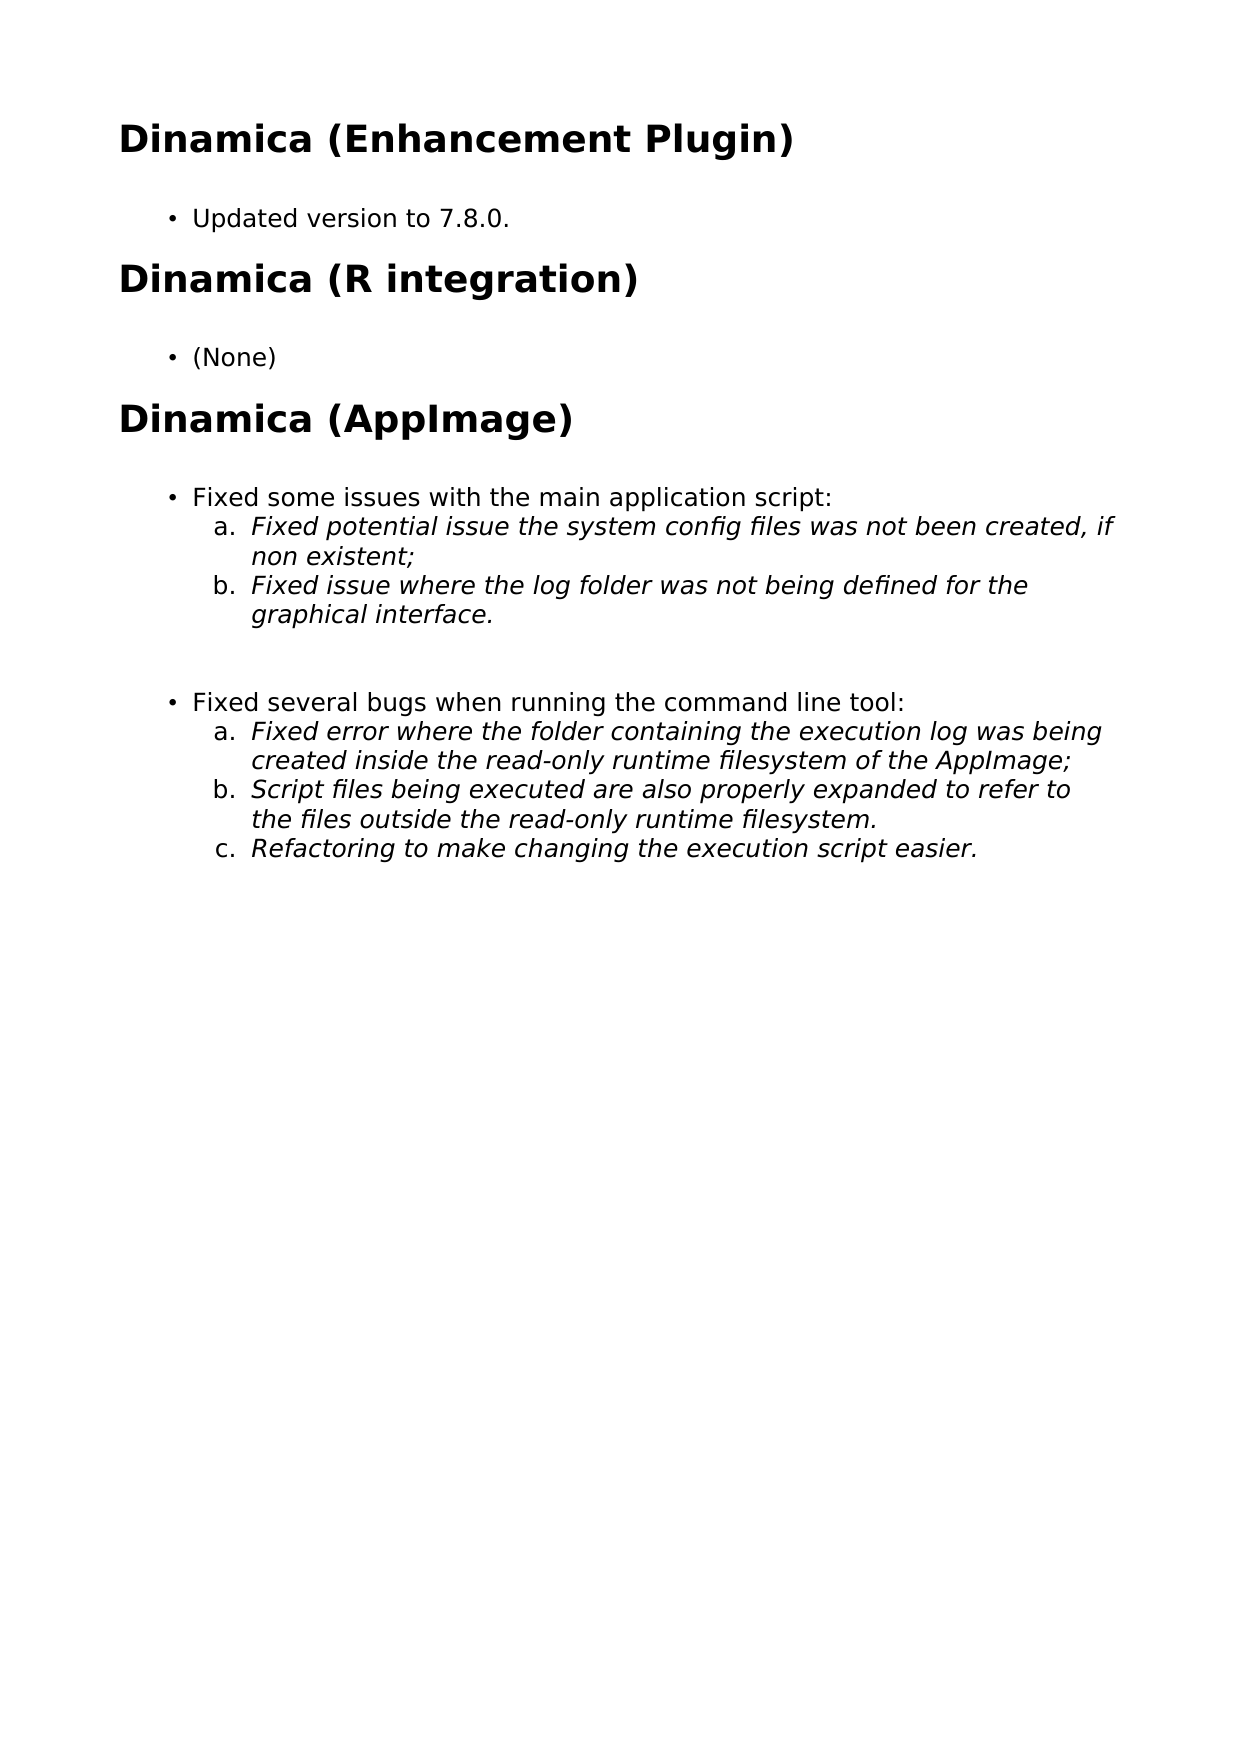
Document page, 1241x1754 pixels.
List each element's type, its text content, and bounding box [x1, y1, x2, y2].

list Script files being executed are also properly expanded to refer to the files outside the read-only runtime filesystem. [236, 776, 1122, 834]
list Refactoring to make changing the execution script easier. [236, 834, 1122, 863]
subtitle Dinamica (Enhancement Plugin) [118, 118, 1122, 162]
list (None) [177, 343, 1122, 373]
list Fixed potential issue the system config files was not been created, if non existent; [236, 512, 1122, 571]
subtitle Dinamica (AppImage) [118, 398, 1122, 441]
list Fixed issue where the log folder was not being defined for the graphical interface. [236, 571, 1122, 629]
subtitle Dinamica (R integration) [118, 258, 1122, 302]
list Fixed some issues with the main application script: [177, 483, 1122, 512]
list Fixed error where the folder containing the execution log was being created inside the read-only runtime filesystem of the AppImage; [236, 717, 1122, 776]
list Fixed several bugs when running the command line tool: [177, 688, 1122, 717]
list Updated version to 7.8.0. [177, 204, 1122, 233]
